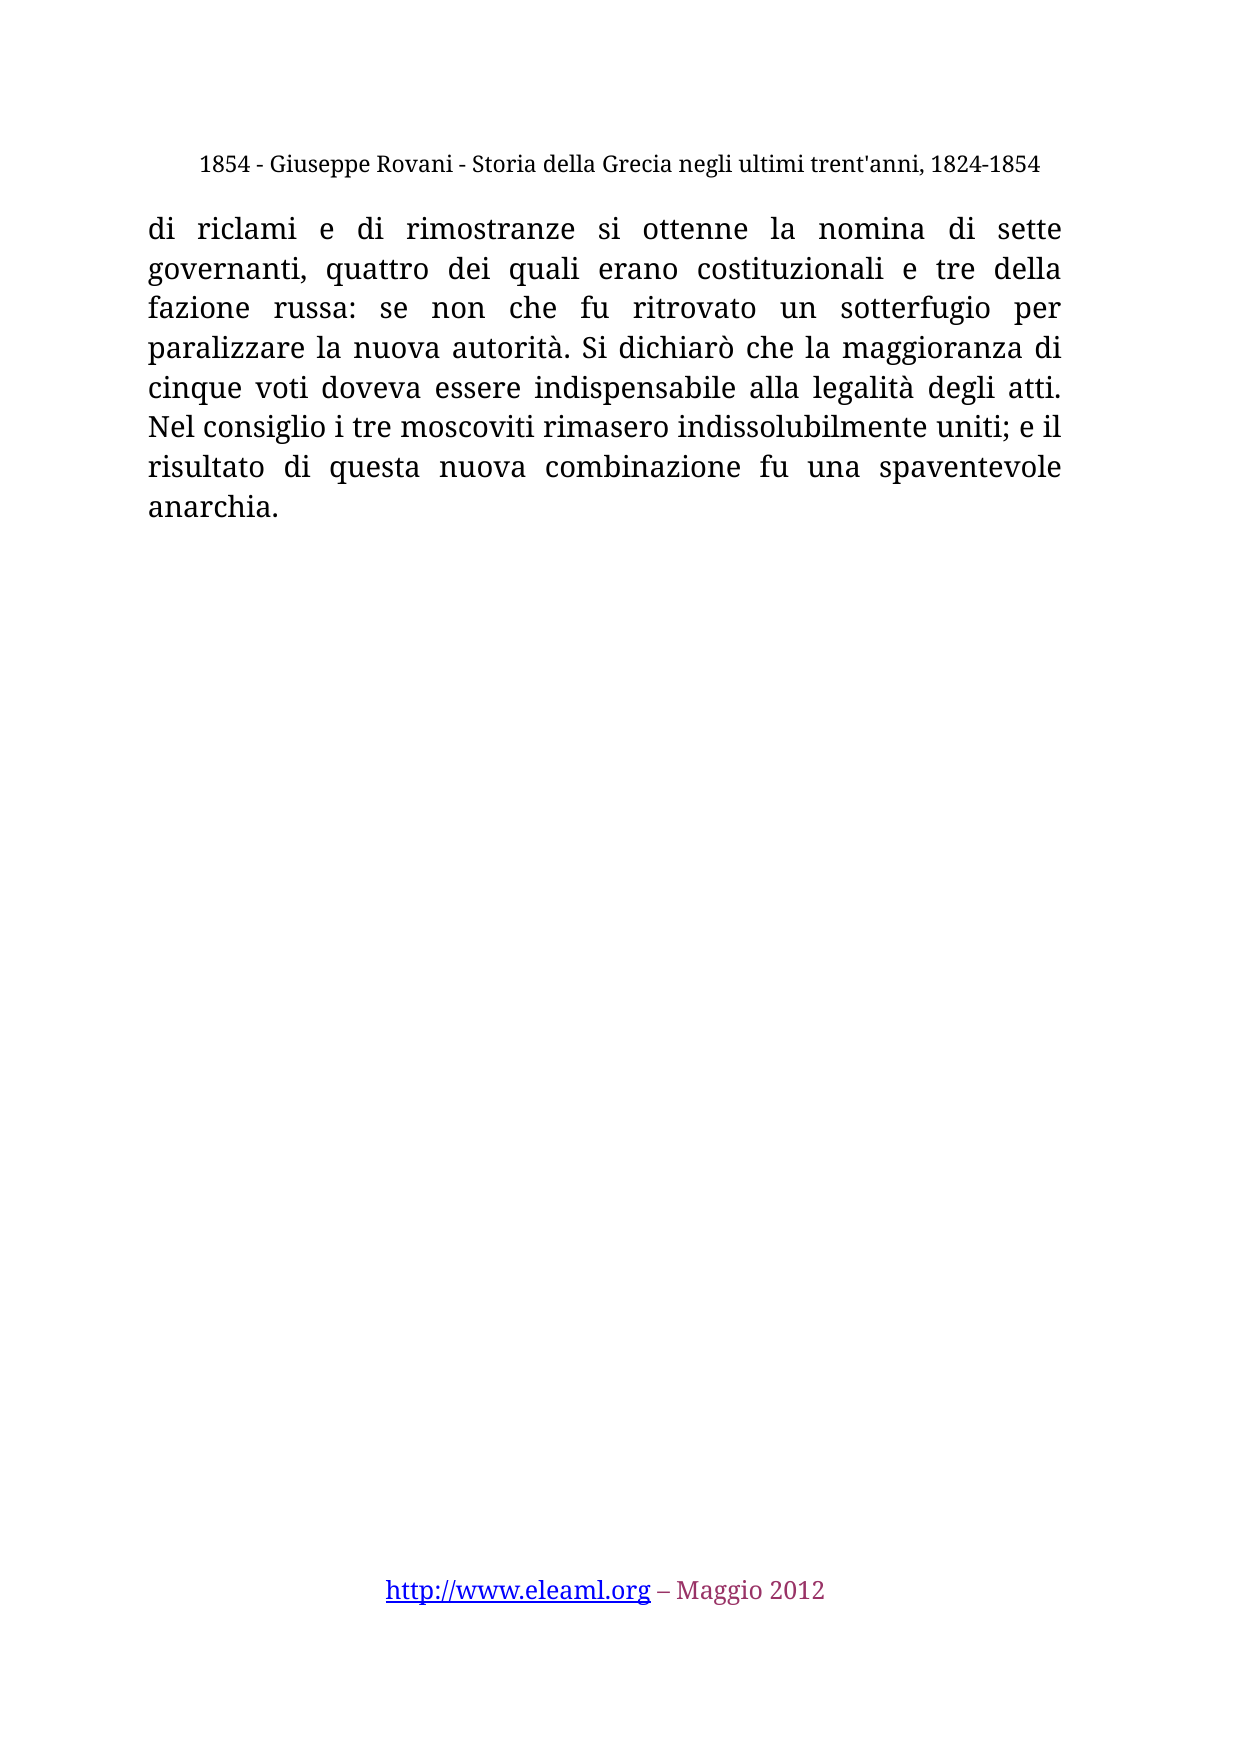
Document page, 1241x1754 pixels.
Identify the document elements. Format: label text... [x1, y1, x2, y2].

text di riclami e di rimostranze si ottenne la nomina di sette governanti, quattro dei quali erano costituzionali e tre della fazione russa: se non che fu ritrovato un sotterfugio per paralizzare la nuova autorità. Si dichiarò che la maggioranza di cinque voti doveva essere indispensabile alla legalità degli atti. Nel consiglio i tre moscoviti rimasero indissolubilmente uniti; e il risultato di questa nuova combinazione fu una spaventevole anarchia. [148, 208, 1063, 526]
